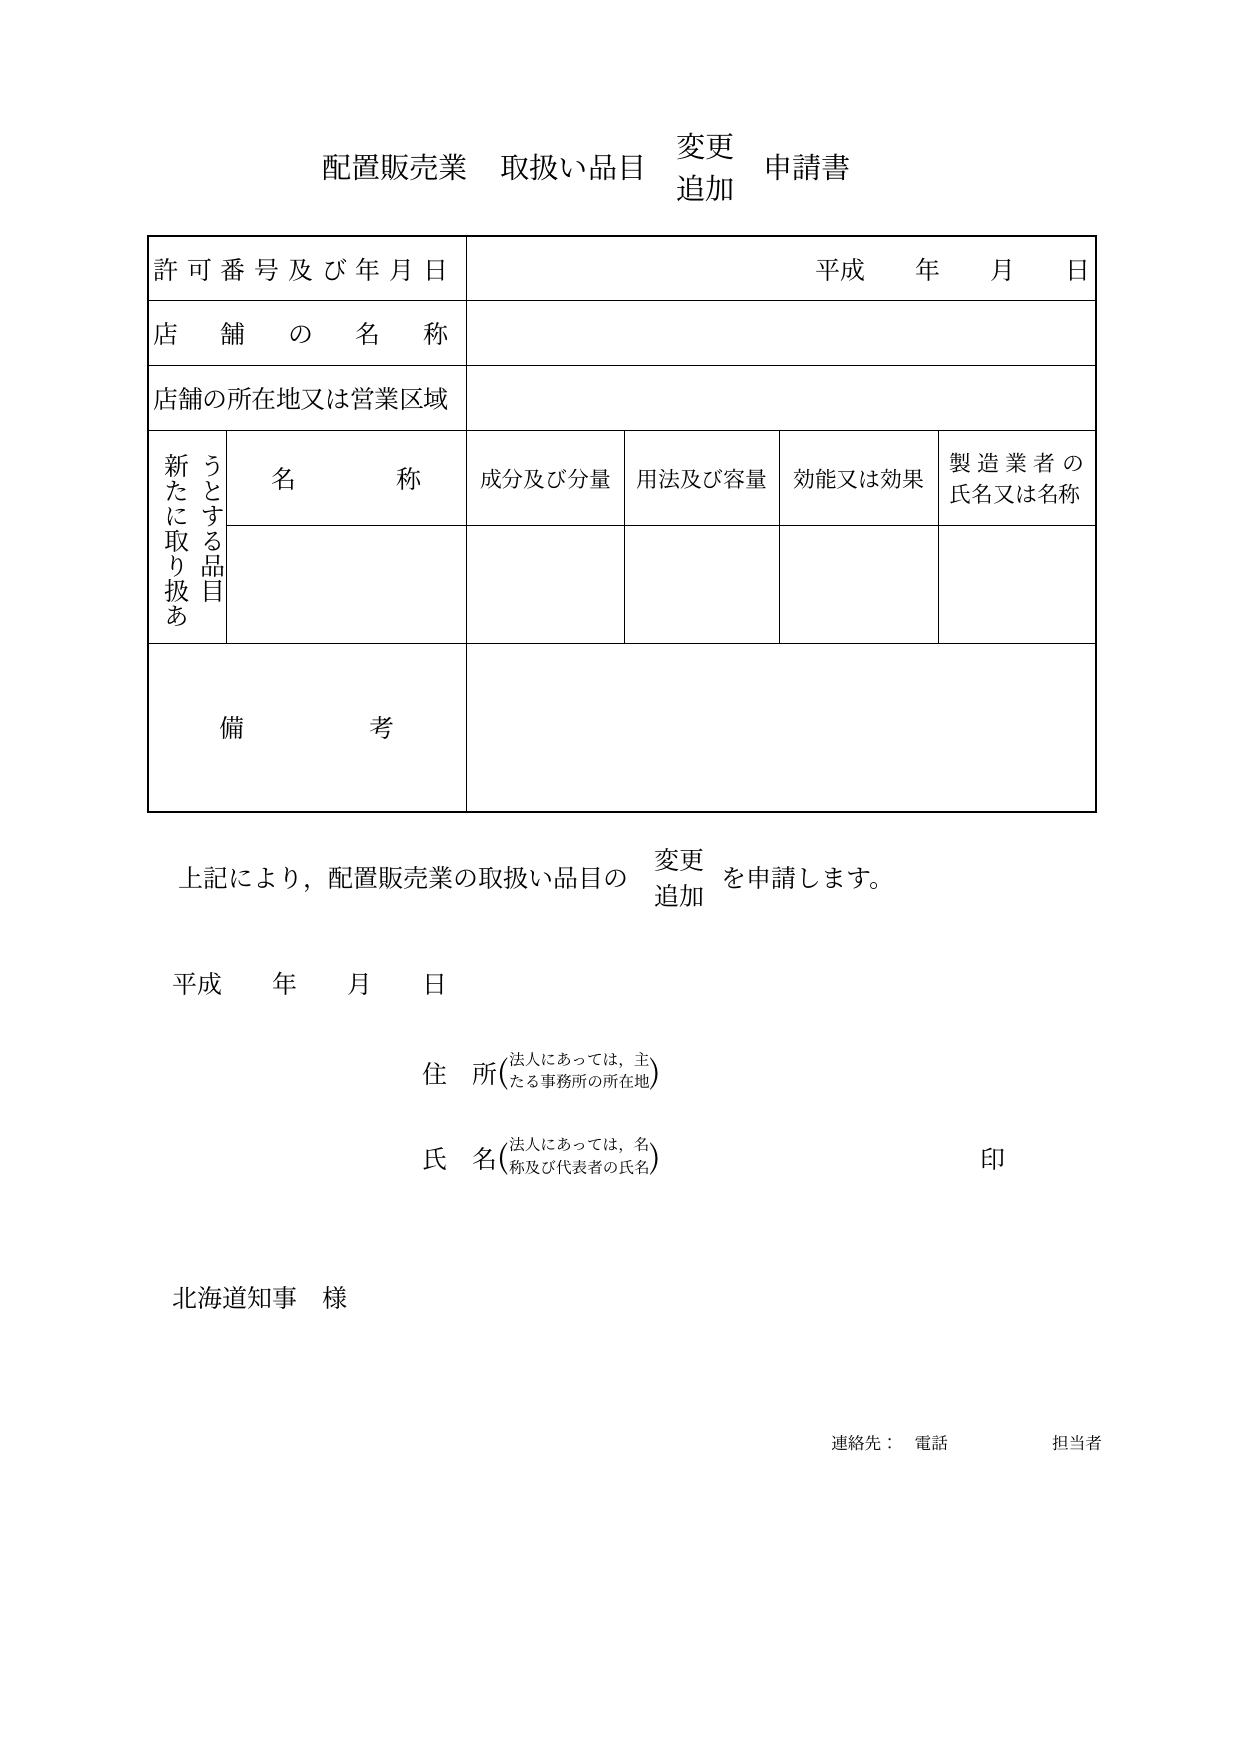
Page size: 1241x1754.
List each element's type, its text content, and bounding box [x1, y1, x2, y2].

table_cell [625, 526, 779, 643]
table_header 許可番号及び年月日 [149, 237, 466, 300]
text 住 所法人にあっては，主たる事務所の所在地 [148, 1047, 1110, 1092]
table_header 取扱い品目 [489, 118, 657, 213]
text 北海道知事 様 [148, 1279, 1110, 1315]
table_cell 効能又は効果 [780, 431, 938, 525]
table_header 申請書 [753, 118, 860, 213]
table_cell [939, 526, 1095, 643]
table_cell 名 称 [227, 431, 466, 525]
table_header 平成 年 月 日 [467, 237, 1095, 300]
table_cell [149, 431, 226, 643]
table_cell [227, 526, 466, 643]
table_cell [467, 366, 1095, 430]
table_header を申請します。 [716, 835, 1110, 918]
table_cell 用法及び容量 [625, 431, 779, 525]
table_cell [467, 301, 1095, 365]
table_header 変更 追加 [649, 835, 716, 918]
table_cell 製造業者の 氏名又は名称 [939, 431, 1095, 525]
table_cell [467, 644, 1095, 811]
table_cell 店 舗 の 名 称 [149, 301, 466, 365]
table_cell 成分及び分量 [467, 431, 624, 525]
table_header 配置販売業 [300, 118, 489, 213]
text 氏 名法人にあっては，名称及び代表者の氏名 印 [148, 1133, 1110, 1178]
table_header 変更 追加 [657, 118, 753, 213]
table_cell 備 考 [149, 644, 466, 811]
table_cell 店舗の所在地又は営業区域 [149, 366, 466, 430]
table_header 上記により，配置販売業の取扱い品目の [148, 835, 648, 918]
table_cell [467, 526, 624, 643]
table_cell [780, 526, 938, 643]
text 平成 年 月 日 [148, 965, 1110, 1001]
text 連絡先： 電話 担当者 [148, 1430, 1110, 1454]
